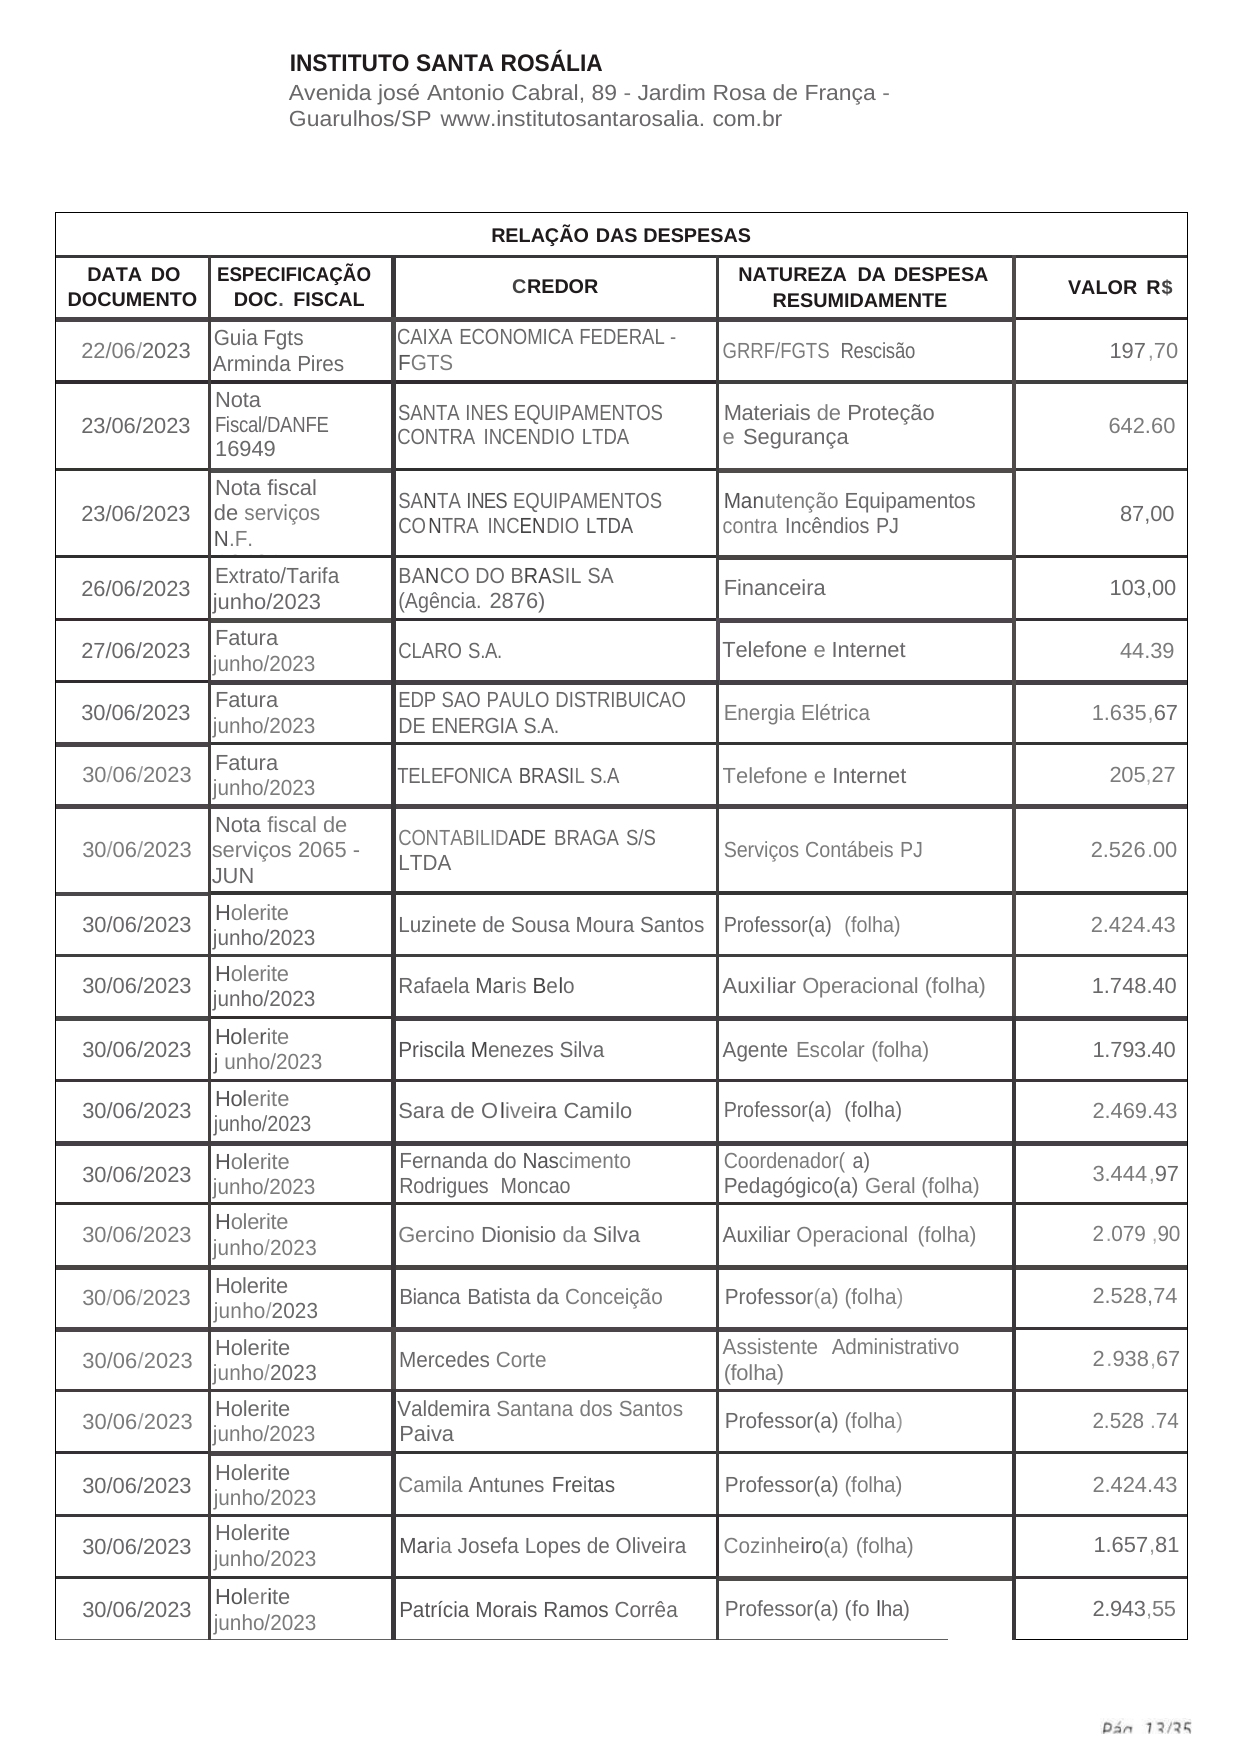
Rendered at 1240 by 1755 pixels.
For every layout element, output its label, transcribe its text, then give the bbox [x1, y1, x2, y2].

table_cell [948, 1581, 1012, 1638]
table_cell 30/06/2023 [56, 957, 208, 1016]
table_cell 2.079 ,90 [1016, 1205, 1187, 1265]
table_cell 2.938,67 [1016, 1330, 1187, 1389]
table_cell 30/06/2023 [56, 1205, 208, 1265]
table_cell 30/06/2023 [56, 1579, 208, 1638]
table_cell 197,70 [1016, 320, 1187, 380]
table_cell Holerite junho/2023 [211, 1205, 391, 1265]
table_cell Professor(a) (folha) [719, 1270, 1012, 1327]
table_cell 22/06/2023 [56, 322, 208, 380]
table_cell Telefone e Internet [720, 623, 1012, 680]
table_cell Auxiliar Operacional (folha) [719, 1205, 1012, 1265]
table_cell SANTA INES EQUIPAMENTOS CONTRA INCENDIO LTDA [396, 384, 716, 468]
table_cell Patrícia Morais Ramos Corrêa [396, 1579, 716, 1638]
table_cell Nota fiscal de serviços 2065 - JUN [211, 809, 391, 891]
table_cell Holerite j unho/2023 [211, 1019, 391, 1078]
table_cell 1.793.40 [1016, 1021, 1187, 1078]
table_cell 30/06/2023 [56, 1392, 208, 1451]
table_cell 1.657,81 [1016, 1517, 1187, 1576]
table_cell Holerite junho/2023 [211, 1146, 391, 1202]
table_cell Professor(a) (folha) [719, 1392, 1012, 1451]
table_cell Holerite junho/2023 [211, 1270, 391, 1327]
table_cell 30/06/2023 [56, 747, 208, 804]
table_cell 2.424.43 [1016, 895, 1187, 954]
table_cell 44.39 [1016, 621, 1187, 680]
table_cell Holerite junho/2023 [211, 1456, 391, 1514]
table_cell 30/06/2023 [56, 1454, 208, 1514]
table_cell Fatura junho/2023 [211, 685, 391, 742]
table_cell Serviços Contábeis PJ [719, 809, 1012, 891]
table_cell 30/06/2023 [56, 809, 208, 891]
table_cell Coordenador( a) Pedagógico(a) Geral (folha) [719, 1146, 1012, 1202]
table_cell Fatura junho/2023 [211, 745, 391, 804]
table_cell 2.528,74 [1016, 1270, 1187, 1327]
table_cell Fatura junho/2023 [211, 623, 391, 680]
table_cell 30/06/2023 [56, 1270, 208, 1327]
table_cell 30/06/2023 [56, 1021, 208, 1078]
table_cell NATUREZA DA DESPESA RESUMIDAMENTE [719, 258, 1012, 317]
table_cell Gercino Dionisio da Silva [396, 1205, 716, 1265]
table_cell 30/06/2023 [56, 1332, 208, 1389]
table_cell TELEFONICA BRASIL S.A [396, 745, 716, 804]
table_cell Rafaela Maris Belo [396, 957, 716, 1016]
table_cell Mercedes Corte [396, 1332, 716, 1389]
table_cell 205,27 [1016, 745, 1187, 804]
table_cell 23/06/2023 [56, 471, 208, 555]
table_cell Holerite junho/2023 [211, 957, 391, 1016]
table_cell 30/06/2023 [56, 683, 208, 742]
table_header RELAÇÃO DAS DESPESAS [56, 213, 1187, 255]
table_cell Professor(a) (folha) [719, 1082, 1012, 1141]
table_cell Agente Escolar (folha) [719, 1021, 1012, 1078]
table_cell 642.60 [1016, 384, 1187, 468]
table_cell 2.526.00 [1016, 809, 1187, 891]
table_cell CLARO S.A. [396, 621, 716, 680]
table_cell 23/06/2023 [56, 384, 208, 468]
table_cell Professor(a) (folha) [719, 1454, 1012, 1514]
table_cell 2.943,55 [1016, 1579, 1187, 1638]
table_cell 1.635,67 [1016, 685, 1187, 742]
table_cell Camila Antunes Freitas [396, 1454, 716, 1514]
table_cell 2.424.43 [1016, 1454, 1187, 1514]
table_cell Nota fiscal de serviços N.F. 10481 [211, 473, 391, 555]
table_cell Priscila Menezes Silva [396, 1021, 716, 1078]
table_cell 87,00 [1016, 471, 1187, 555]
table_cell Telefone e Internet [719, 745, 1012, 804]
table_cell CREDOR [396, 258, 716, 317]
table_cell Materiais de Proteção e Segurança [719, 384, 1012, 468]
table_cell Holerite junho/2023 [211, 1082, 391, 1141]
table_cell Energia Elétrica [719, 685, 1012, 742]
table_cell Holerite junho/2023 [211, 895, 391, 954]
table_cell Extrato/Tarifa junho/2023 [211, 558, 391, 618]
table_cell Professor(a) (fo lha) [719, 1581, 947, 1638]
table_cell Holerite junho/2023 [211, 1517, 391, 1576]
table_cell Fernanda do Nascimento Rodrigues Moncao [396, 1146, 716, 1202]
table_cell Assistente Administrativo (folha) [719, 1332, 1012, 1389]
table_cell Valdemira Santana dos Santos Paiva [396, 1392, 716, 1451]
table_cell 2.469.43 [1016, 1082, 1187, 1141]
table_cell Sara de Oliveira Camilo [396, 1082, 716, 1141]
table_cell DATA DO DOCUMENTO [56, 258, 208, 317]
table_cell Auxiliar Operacional (folha) [719, 957, 1012, 1016]
table_cell GRRF/FGTS Rescisão [719, 322, 1012, 380]
table_cell 30/06/2023 [56, 1517, 208, 1576]
table_cell 30/06/2023 [56, 896, 208, 954]
table_cell 27/06/2023 [56, 621, 208, 680]
table_cell 30/06/2023 [56, 1082, 208, 1141]
table_cell CONTABILIDADE BRAGA S/S LTDA [396, 809, 716, 891]
table_cell CAIXA ECONOMICA FEDERAL - FGTS [396, 322, 716, 380]
table_cell VALOR R$ [1016, 258, 1187, 317]
table_cell Manutenção Equipamentos contra Incêndios PJ [719, 473, 1012, 555]
table_cell 3.444,97 [1016, 1146, 1187, 1202]
table_cell 2.528 .74 [1016, 1392, 1187, 1451]
table_cell SANTA INES EQUIPAMENTOS CONTRA INCENDIO LTDA [396, 471, 716, 555]
table_cell Nota Fiscal/DANFE 16949 [211, 384, 391, 468]
table_cell EDP SAO PAULO DISTRIBUICAO DE ENERGIA S.A. [396, 685, 716, 742]
table_cell ESPECIFICAÇÃO DOC. FISCAL [211, 258, 391, 317]
table_cell Financeira [719, 560, 1012, 618]
table_cell 26/06/2023 [56, 558, 208, 618]
table_cell 30/06/2023 [56, 1146, 208, 1202]
table_cell Holerite junho/2023 [211, 1332, 391, 1389]
table_cell Guia Fgts Arminda Pires [211, 322, 391, 380]
table_cell Luzinete de Sousa Moura Santos [396, 895, 716, 954]
table_cell Holerite junho/2023 [211, 1392, 391, 1451]
table_cell Professor(a) (folha) [719, 895, 1012, 954]
table_cell 1.748.40 [1016, 957, 1187, 1016]
table_cell 103,00 [1016, 558, 1187, 618]
table_cell Maria Josefa Lopes de Oliveira [396, 1517, 716, 1576]
table_cell Holerite junho/2023 [211, 1579, 391, 1638]
table_cell BANCO DO BRASIL SA (Agência. 2876) [396, 558, 716, 618]
table_cell Cozinheiro(a) (folha) [719, 1517, 1012, 1576]
table_cell Bianca Batista da Conceição [396, 1270, 716, 1327]
